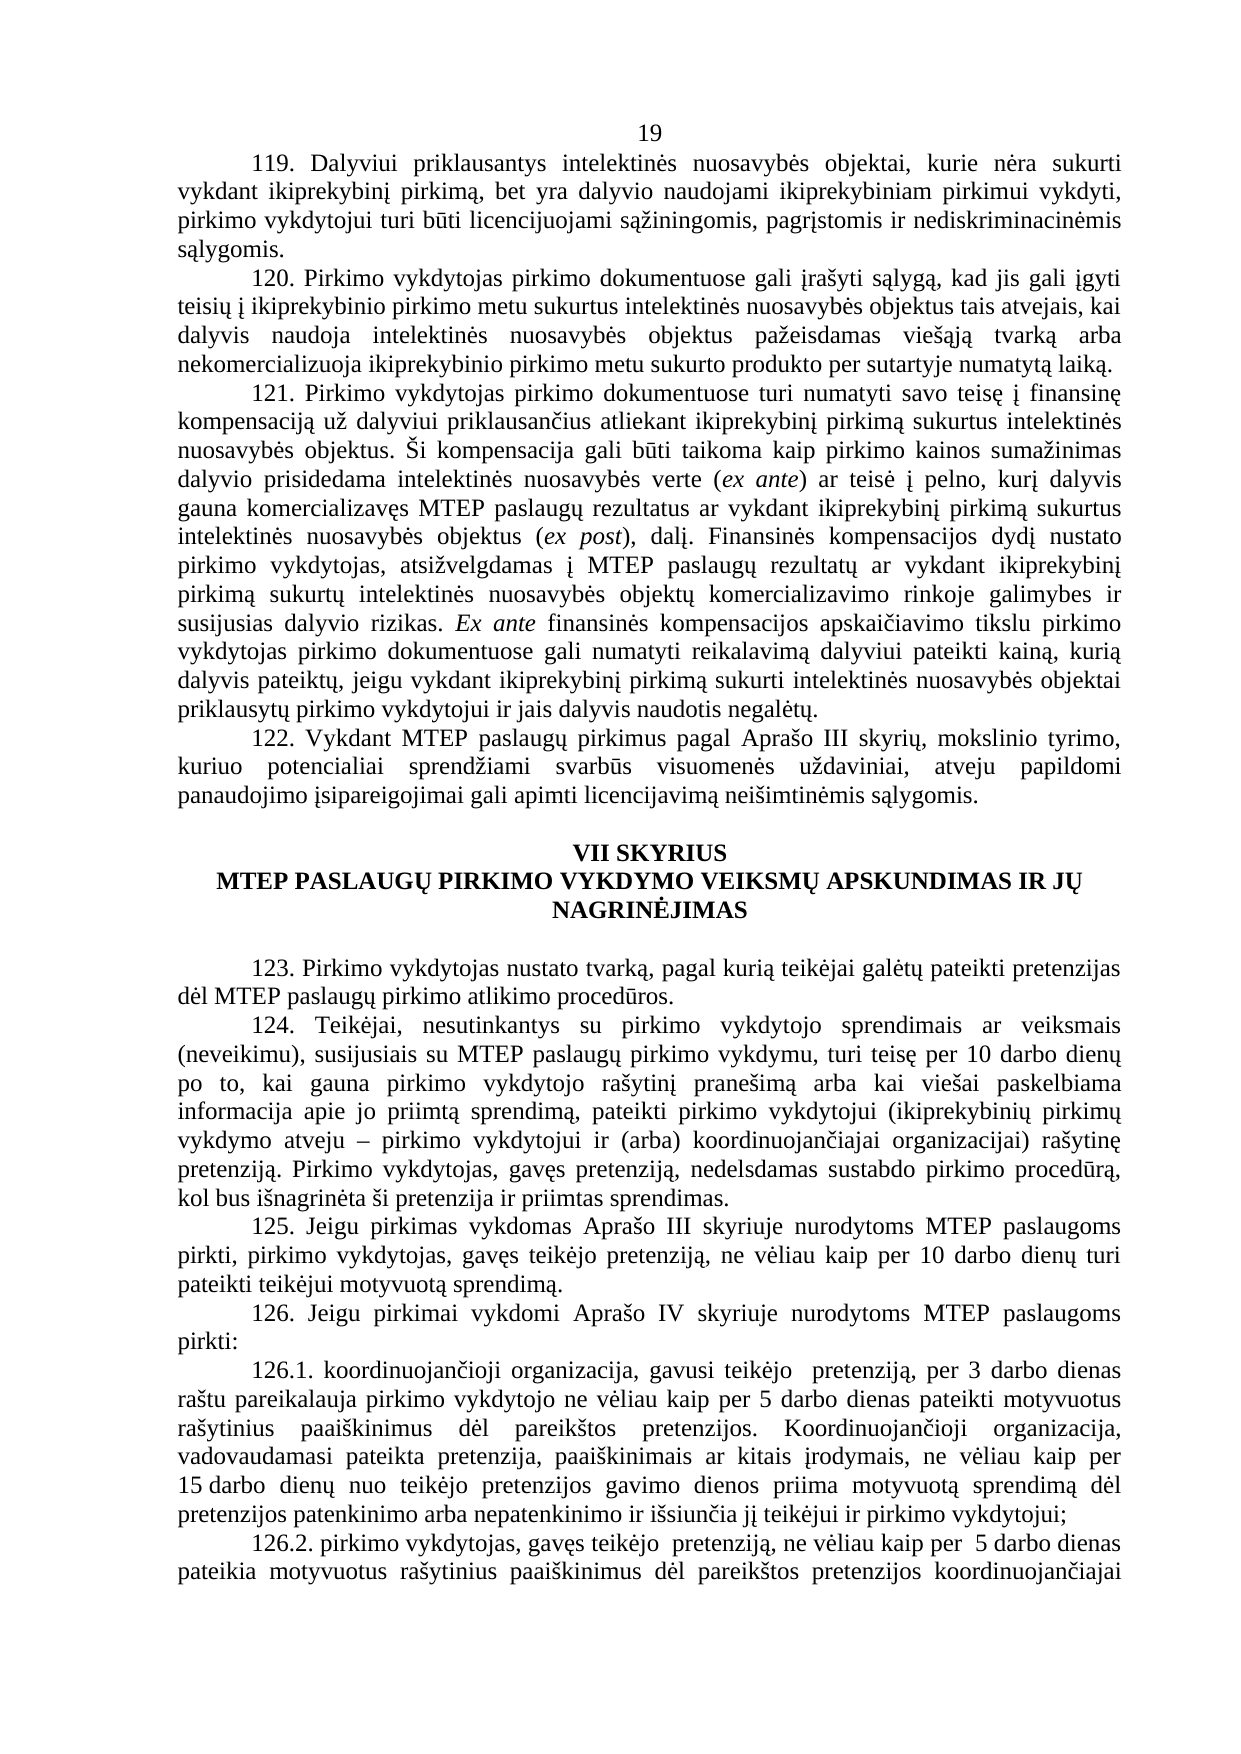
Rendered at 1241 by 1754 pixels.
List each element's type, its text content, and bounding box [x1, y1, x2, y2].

text 125. Jeigu pirkimas vykdomas Aprašo III skyriuje nurodytoms MTEP paslaugoms pirkti, pirkimo vykdytojas, gavęs teikėjo pretenziją, ne vėliau kaip per 10 darbo dienų turi pateikti teikėjui motyvuotą sprendimą. [177, 1211, 1122, 1298]
text 120. Pirkimo vykdytojas pirkimo dokumentuose gali įrašyti sąlygą, kad jis gali įgyti teisių į ikiprekybinio pirkimo metu sukurtus intelektinės nuosavybės objektus tais atvejais, kai dalyvis naudoja intelektinės nuosavybės objektus pažeisdamas viešąją tvarką arba nekomercializuoja ikiprekybinio pirkimo metu sukurto produkto per sutartyje numatytą laiką. [177, 263, 1122, 378]
text 123. Pirkimo vykdytojas nustato tvarką, pagal kurią teikėjai galėtų pateikti pretenzijas dėl MTEP paslaugų pirkimo atlikimo procedūros. [177, 953, 1122, 1010]
text 126. Jeigu pirkimai vykdomi Aprašo IV skyriuje nurodytoms MTEP paslaugoms pirkti: [177, 1298, 1122, 1355]
text VII SKYRIUS [177, 838, 1122, 866]
text 126.2. pirkimo vykdytojas, gavęs teikėjo pretenziją, ne vėliau kaip per 5 darbo dienas pateikia motyvuotus rašytinius paaiškinimus dėl pareikštos pretenzijos koordinuojančiajai [177, 1528, 1122, 1585]
text 124. Teikėjai, nesutinkantys su pirkimo vykdytojo sprendimais ar veiksmais (neveikimu), susijusiais su MTEP paslaugų pirkimo vykdymu, turi teisę per 10 darbo dienų po to, kai gauna pirkimo vykdytojo rašytinį pranešimą arba kai viešai paskelbiama informacija apie jo priimtą sprendimą, pateikti pirkimo vykdytojui (ikiprekybinių pirkimų vykdymo atveju – pirkimo vykdytojui ir (arba) koordinuojančiajai organizacijai) rašytinę pretenziją. Pirkimo vykdytojas, gavęs pretenziją, nedelsdamas sustabdo pirkimo procedūrą, kol bus išnagrinėta ši pretenzija ir priimtas sprendimas. [177, 1010, 1122, 1211]
text 119. Dalyviui priklausantys intelektinės nuosavybės objektai, kurie nėra sukurti vykdant ikiprekybinį pirkimą, bet yra dalyvio naudojami ikiprekybiniam pirkimui vykdyti, pirkimo vykdytojui turi būti licencijuojami sąžiningomis, pagrįstomis ir nediskriminacinėmis sąlygomis. [177, 148, 1122, 263]
text MTEP PASLAUGŲ PIRKIMO VYKDYMO VEIKSMŲ APSKUNDIMAS IR JŲ NAGRINĖJIMAS [177, 866, 1122, 924]
text 126.1. koordinuojančioji organizacija, gavusi teikėjo pretenziją, per 3 darbo dienas raštu pareikalauja pirkimo vykdytojo ne vėliau kaip per 5 darbo dienas pateikti motyvuotus rašytinius paaiškinimus dėl pareikštos pretenzijos. Koordinuojančioji organizacija, vadovaudamasi pateikta pretenzija, paaiškinimais ar kitais įrodymais, ne vėliau kaip per 15 darbo dienų nuo teikėjo pretenzijos gavimo dienos priima motyvuotą sprendimą dėl pretenzijos patenkinimo arba nepatenkinimo ir išsiunčia jį teikėjui ir pirkimo vykdytojui; [177, 1355, 1122, 1528]
text 122. Vykdant MTEP paslaugų pirkimus pagal Aprašo III skyrių, mokslinio tyrimo, kuriuo potencialiai sprendžiami svarbūs visuomenės uždaviniai, atveju papildomi panaudojimo įsipareigojimai gali apimti licencijavimą neišimtinėmis sąlygomis. [177, 723, 1122, 809]
text 121. Pirkimo vykdytojas pirkimo dokumentuose turi numatyti savo teisę į finansinę kompensaciją už dalyviui priklausančius atliekant ikiprekybinį pirkimą sukurtus intelektinės nuosavybės objektus. Ši kompensacija gali būti taikoma kaip pirkimo kainos sumažinimas dalyvio prisidedama intelektinės nuosavybės verte (ex ante) ar teisė į pelno, kurį dalyvis gauna komercializavęs MTEP paslaugų rezultatus ar vykdant ikiprekybinį pirkimą sukurtus intelektinės nuosavybės objektus (ex post), dalį. Finansinės kompensacijos dydį nustato pirkimo vykdytojas, atsižvelgdamas į MTEP paslaugų rezultatų ar vykdant ikiprekybinį pirkimą sukurtų intelektinės nuosavybės objektų komercializavimo rinkoje galimybes ir susijusias dalyvio rizikas. Ex ante finansinės kompensacijos apskaičiavimo tikslu pirkimo vykdytojas pirkimo dokumentuose gali numatyti reikalavimą dalyviui pateikti kainą, kurią dalyvis pateiktų, jeigu vykdant ikiprekybinį pirkimą sukurti intelektinės nuosavybės objektai priklausytų pirkimo vykdytojui ir jais dalyvis naudotis negalėtų. [177, 378, 1122, 723]
